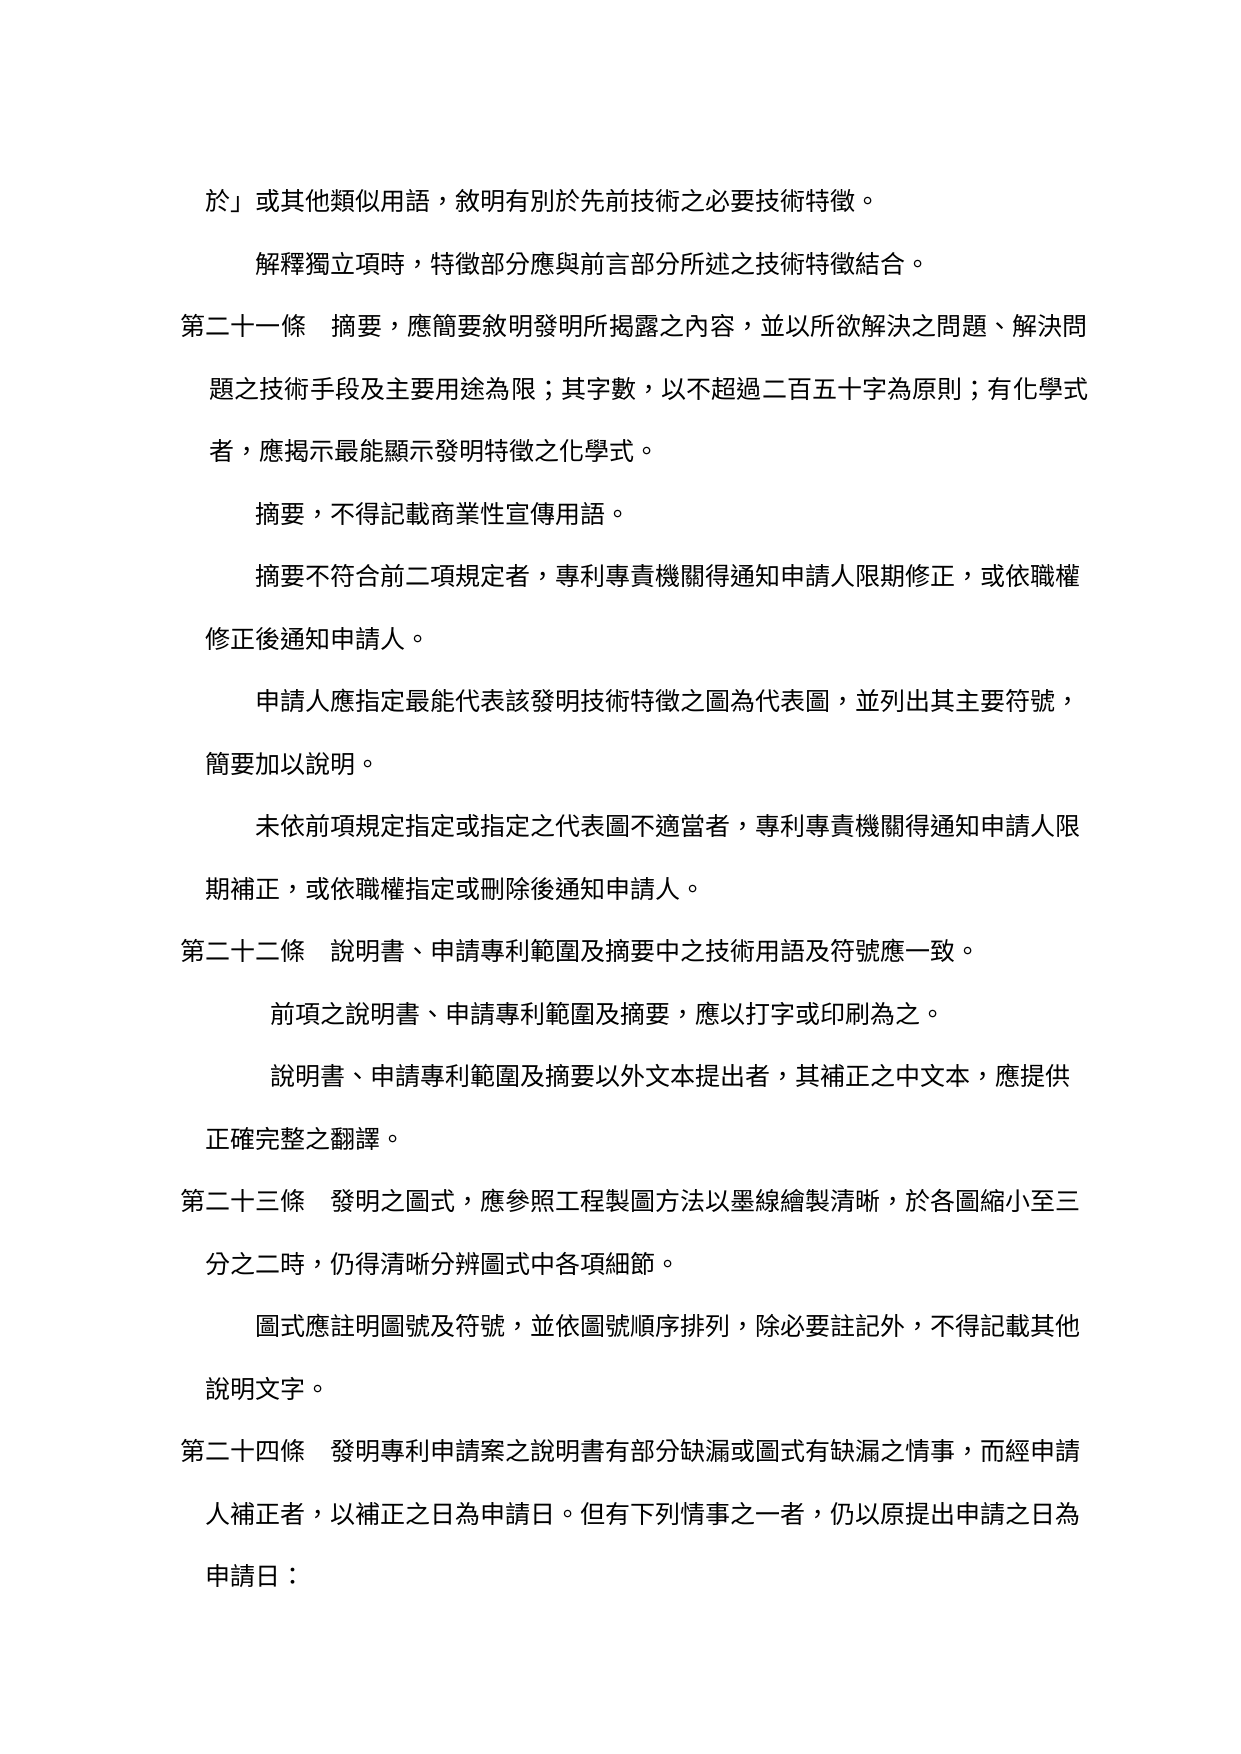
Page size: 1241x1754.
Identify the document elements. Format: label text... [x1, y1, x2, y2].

table_cell 第二十四條 發明專利申請案之說明書有部分缺漏或圖式有缺漏之情事，而經申請人補正者，以補正之日為申請日。但有下列情事之一者，仍以原提出申請之日為申請日： [177, 1408, 1092, 1596]
table_cell 於」或其他類似用語，敘明有別於先前技術之必要技術特徵。 解釋獨立項時，特徵部分應與前言部分所述之技術特徵結合。 [177, 158, 1092, 283]
table_cell 第二十二條 說明書、申請專利範圍及摘要中之技術用語及符號應一致。 前項之說明書、申請專利範圍及摘要，應以打字或印刷為之。 說明書、申請專利範圍及摘要以外文本提出者，其補正之中文本，應提供正確完整之翻譯。 [177, 908, 1092, 1158]
table_cell 第二十一條 摘要，應簡要敘明發明所揭露之內容，並以所欲解決之問題、解決問題之技術手段及主要用途為限；其字數，以不超過二百五十字為原則；有化學式者，應揭示最能顯示發明特徵之化學式。 摘要，不得記載商業性宣傳用語。 摘要不符合前二項規定者，專利專責機關得通知申請人限期修正，或依職權修正後通知申請人。 申請人應指定最能代表該發明技術特徵之圖為代表圖，並列出其主要符號，簡要加以說明。 未依前項規定指定或指定之代表圖不適當者，專利專責機關得通知申請人限期補正，或依職權指定或刪除後通知申請人。 [177, 283, 1092, 908]
table_cell 第二十三條 發明之圖式，應參照工程製圖方法以墨線繪製清晰，於各圖縮小至三分之二時，仍得清晰分辨圖式中各項細節。 圖式應註明圖號及符號，並依圖號順序排列，除必要註記外，不得記載其他說明文字。 [177, 1158, 1092, 1408]
